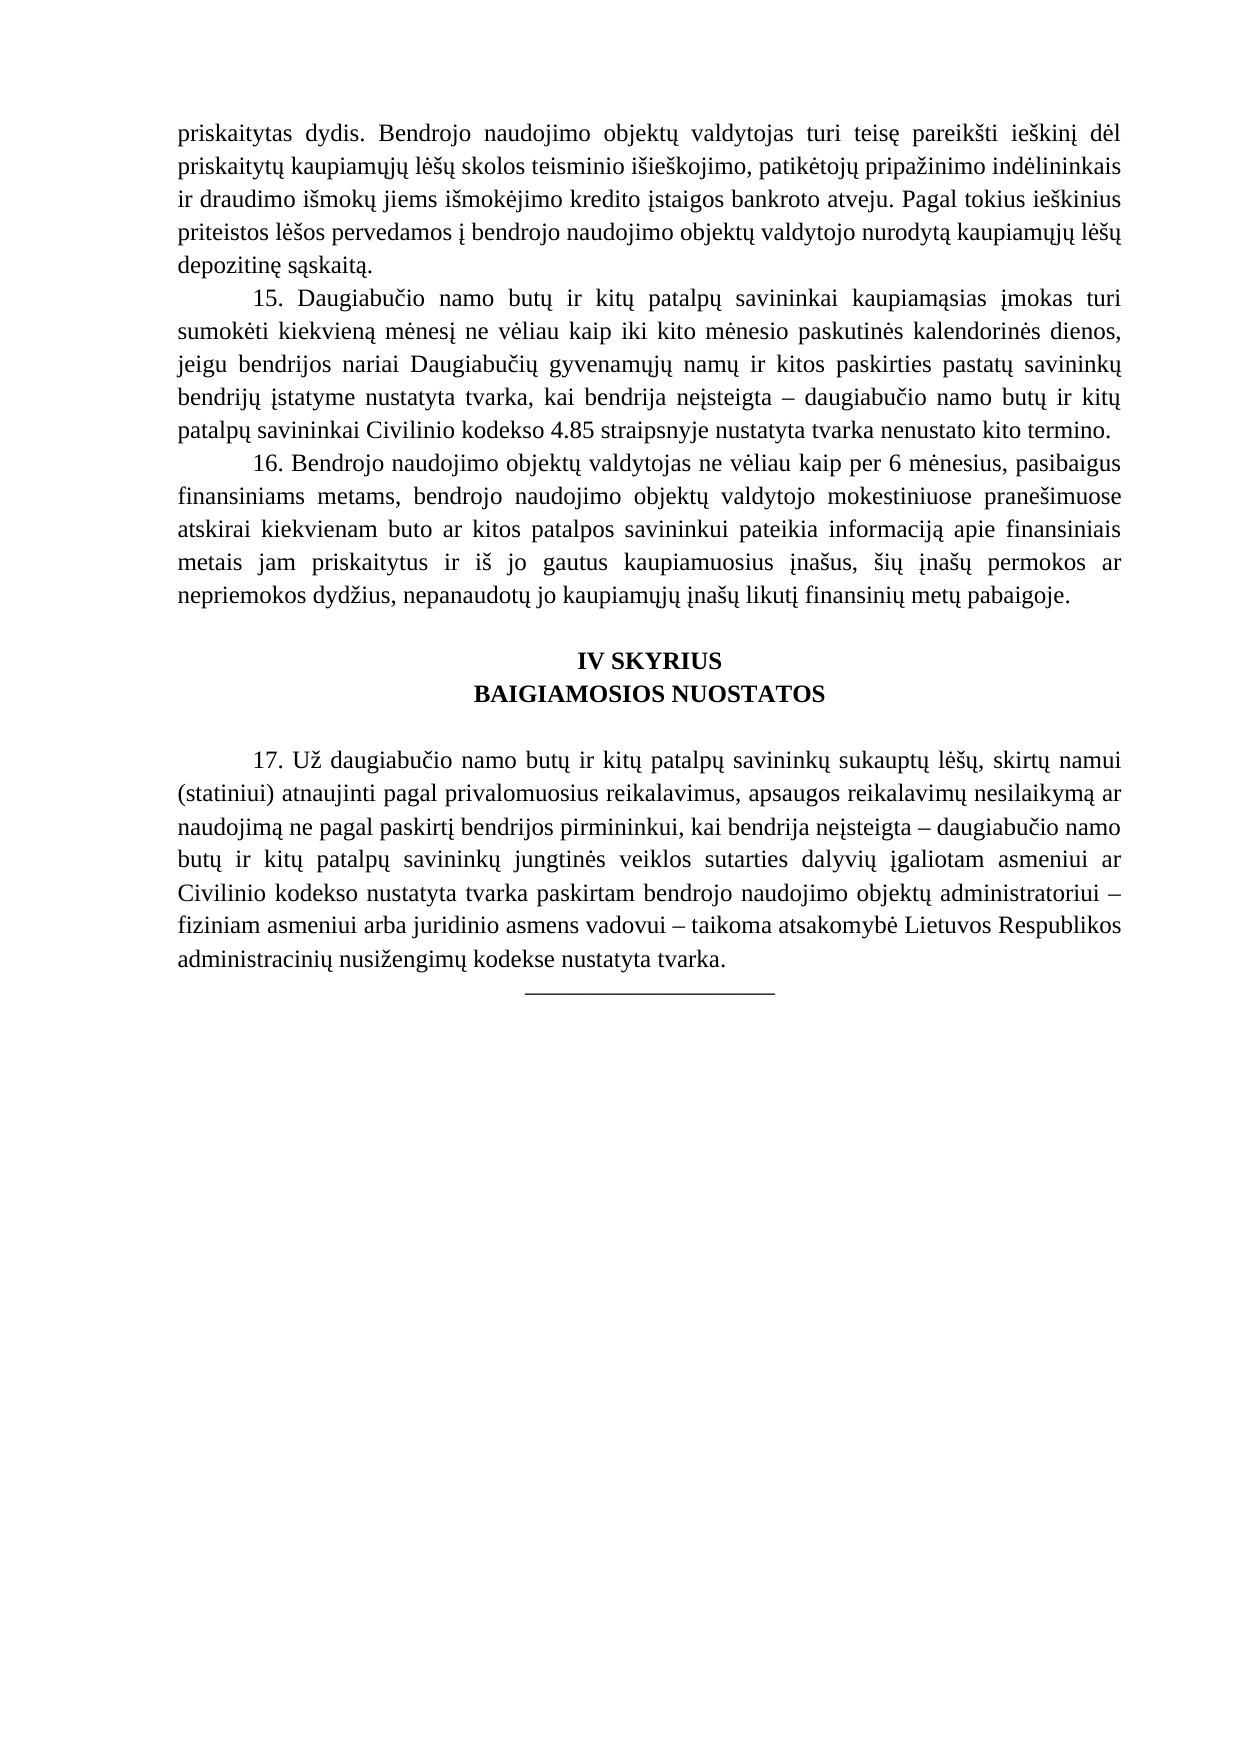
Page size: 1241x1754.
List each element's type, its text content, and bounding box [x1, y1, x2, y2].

text BAIGIAMOSIOS NUOSTATOS [177, 679, 1122, 708]
text 16. Bendrojo naudojimo objektų valdytojas ne vėliau kaip per 6 mėnesius, pasibaigus finansiniams metams, bendrojo naudojimo objektų valdytojo mokestiniuose pranešimuose atskirai kiekvienam buto ar kitos patalpos savininkui pateikia informaciją apie finansiniais metais jam priskaitytus ir iš jo gautus kaupiamuosius įnašus, šių įnašų permokos ar nepriemokos dydžius, nepanaudotų jo kaupiamųjų įnašų likutį finansinių metų pabaigoje. [177, 448, 1122, 609]
text 15. Daugiabučio namo butų ir kitų patalpų savininkai kaupiamąsias įmokas turi sumokėti kiekvieną mėnesį ne vėliau kaip iki kito mėnesio paskutinės kalendorinės dienos, jeigu bendrijos nariai Daugiabučių gyvenamųjų namų ir kitos paskirties pastatų savininkų bendrijų įstatyme nustatyta tvarka, kai bendrija neįsteigta – daugiabučio namo butų ir kitų patalpų savininkai Civilinio kodekso 4.85 straipsnyje nustatyta tvarka nenustato kito termino. [177, 283, 1122, 444]
text IV SKYRIUS [177, 646, 1122, 675]
text priskaitytas dydis. Bendrojo naudojimo objektų valdytojas turi teisę pareikšti ieškinį dėl priskaitytų kaupiamųjų lėšų skolos teisminio išieškojimo, patikėtojų pripažinimo indėlininkais ir draudimo išmokų jiems išmokėjimo kredito įstaigos bankroto atveju. Pagal tokius ieškinius priteistos lėšos pervedamos į bendrojo naudojimo objektų valdytojo nurodytą kaupiamųjų lėšų depozitinę sąskaitą. [177, 118, 1122, 279]
text –––––––––––––––––––– [177, 977, 1122, 1005]
text 17. Už daugiabučio namo butų ir kitų patalpų savininkų sukauptų lėšų, skirtų namui (statiniui) atnaujinti pagal privalomuosius reikalavimus, apsaugos reikalavimų nesilaikymą ar naudojimą ne pagal paskirtį bendrijos pirmininkui, kai bendrija neįsteigta – daugiabučio namo butų ir kitų patalpų savininkų jungtinės veiklos sutarties dalyvių įgaliotam asmeniui ar Civilinio kodekso nustatyta tvarka paskirtam bendrojo naudojimo objektų administratoriui – fiziniam asmeniui arba juridinio asmens vadovui – taikoma atsakomybė Lietuvos Respublikos administracinių nusižengimų kodekse nustatyta tvarka. [177, 746, 1122, 972]
